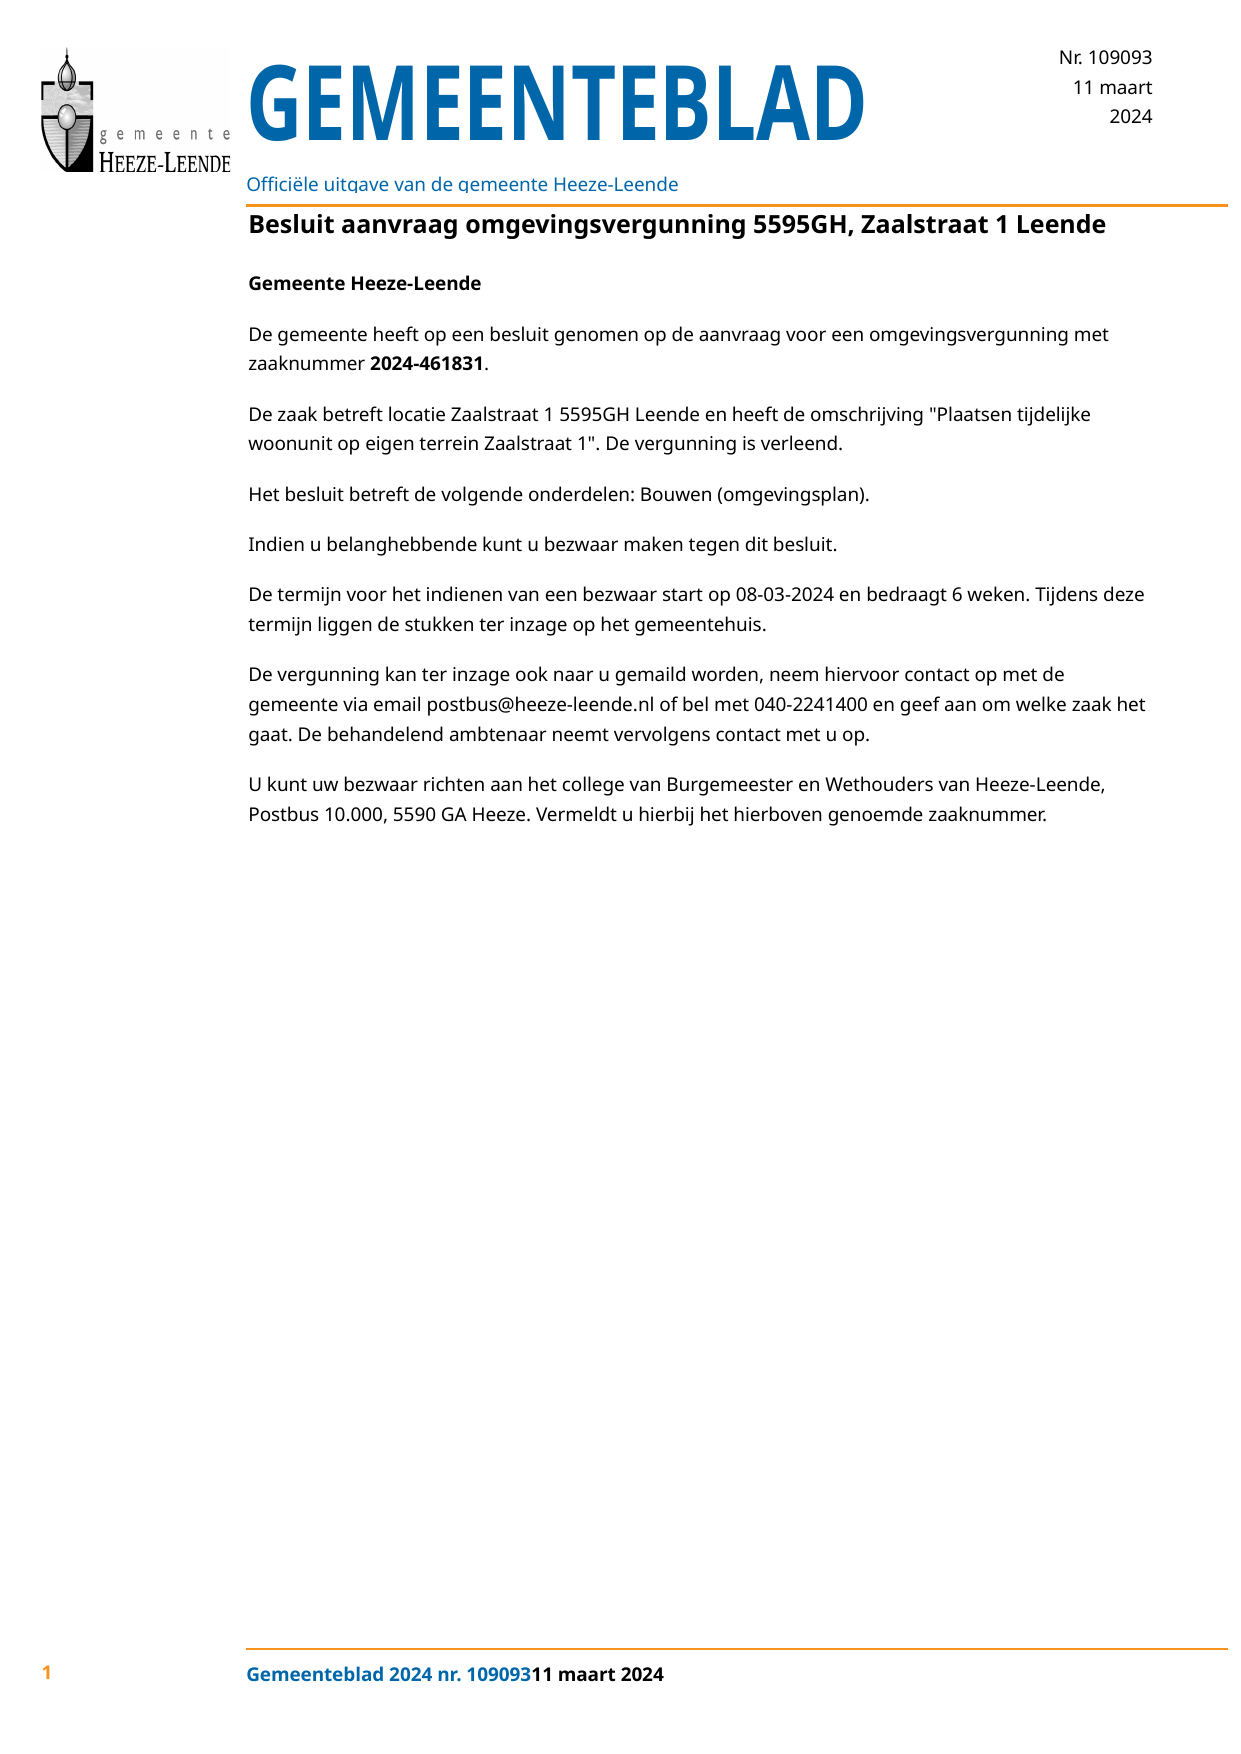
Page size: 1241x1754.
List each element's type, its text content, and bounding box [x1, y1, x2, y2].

picture [41, 47, 231, 172]
text Het besluit betreft de volgende onderdelen: Bouwen (omgevingsplan). [248, 481, 1152, 506]
text De termijn voor het indienen van een bezwaar start op 08-03-2024 en bedraagt 6 weken. Tijdens deze termijn liggen de stukken ter inzage op het gemeentehuis. [248, 582, 1152, 637]
text De zaak betreft locatie Zaalstraat 1 5595GH Leende en heeft de omschrijving "Plaatsen tijdelijke woonunit op eigen terrein Zaalstraat 1". De vergunning is verleend. [248, 401, 1152, 456]
text De gemeente heeft op een besluit genomen op de aanvraag voor een omgevingsvergunning met zaaknummer 2024-461831. [248, 321, 1152, 376]
text De vergunning kan ter inzage ook naar u gemaild worden, neem hiervoor contact op met de gemeente via email postbus@heeze-leende.nl of bel met 040-2241400 en geef aan om welke zaak het gaat. De behandelend ambtenaar neemt vervolgens contact met u op. [248, 662, 1152, 746]
text U kunt uw bezwaar richten aan het college van Burgemeester en Wethouders van Heeze-Leende, Postbus 10.000, 5590 GA Heeze. Vermeldt u hierbij het hierboven genoemde zaaknummer. [248, 771, 1152, 826]
text Besluit aanvraag omgevingsvergunning 5595GH, Zaalstraat 1 Leende [248, 207, 1152, 241]
text Indien u belanghebbende kunt u bezwaar maken tegen dit besluit. [248, 531, 1152, 557]
text Gemeente Heeze-Leende [248, 270, 1152, 296]
